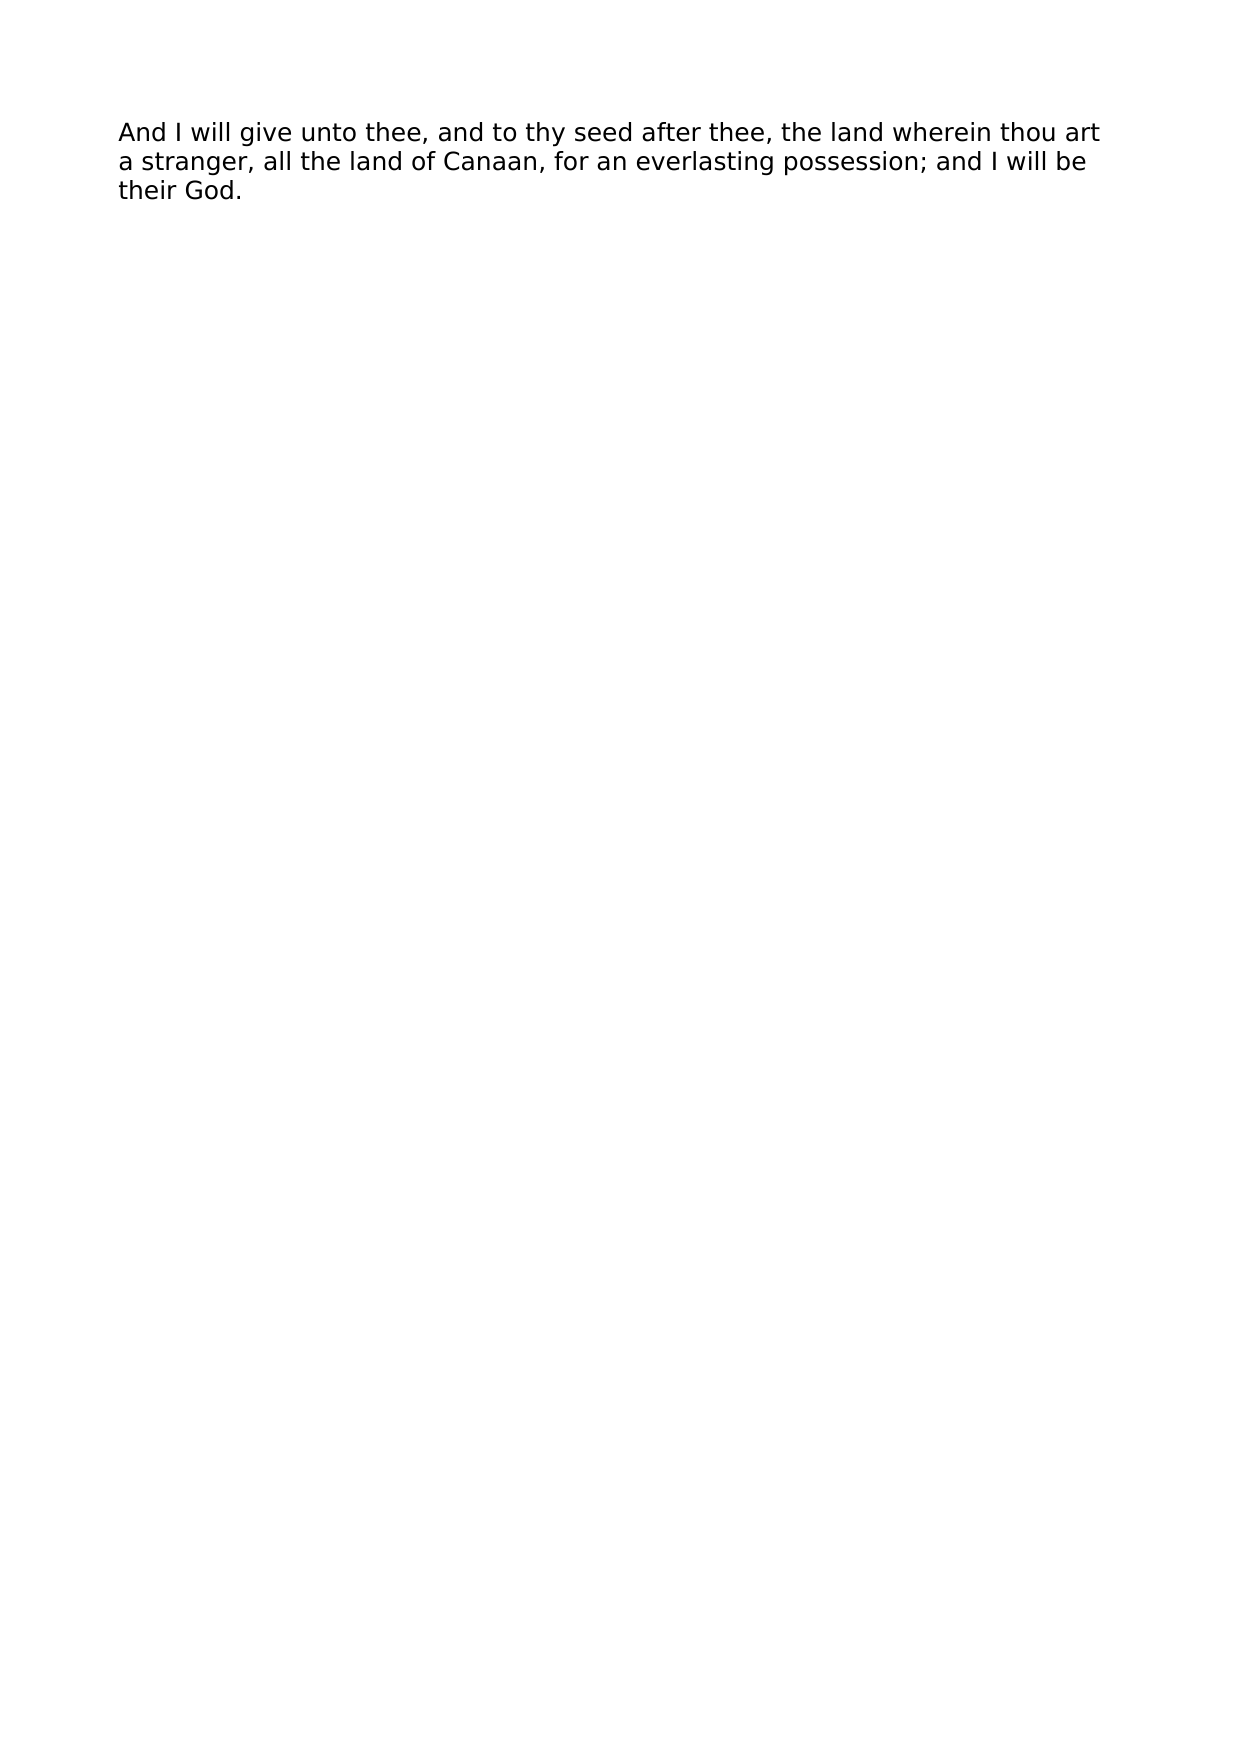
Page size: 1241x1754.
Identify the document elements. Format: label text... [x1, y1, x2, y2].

text And I will give unto thee, and to thy seed after thee, the land wherein thou art a stranger, all the land of Canaan, for an everlasting possession; and I will be their God. [118, 118, 1122, 206]
